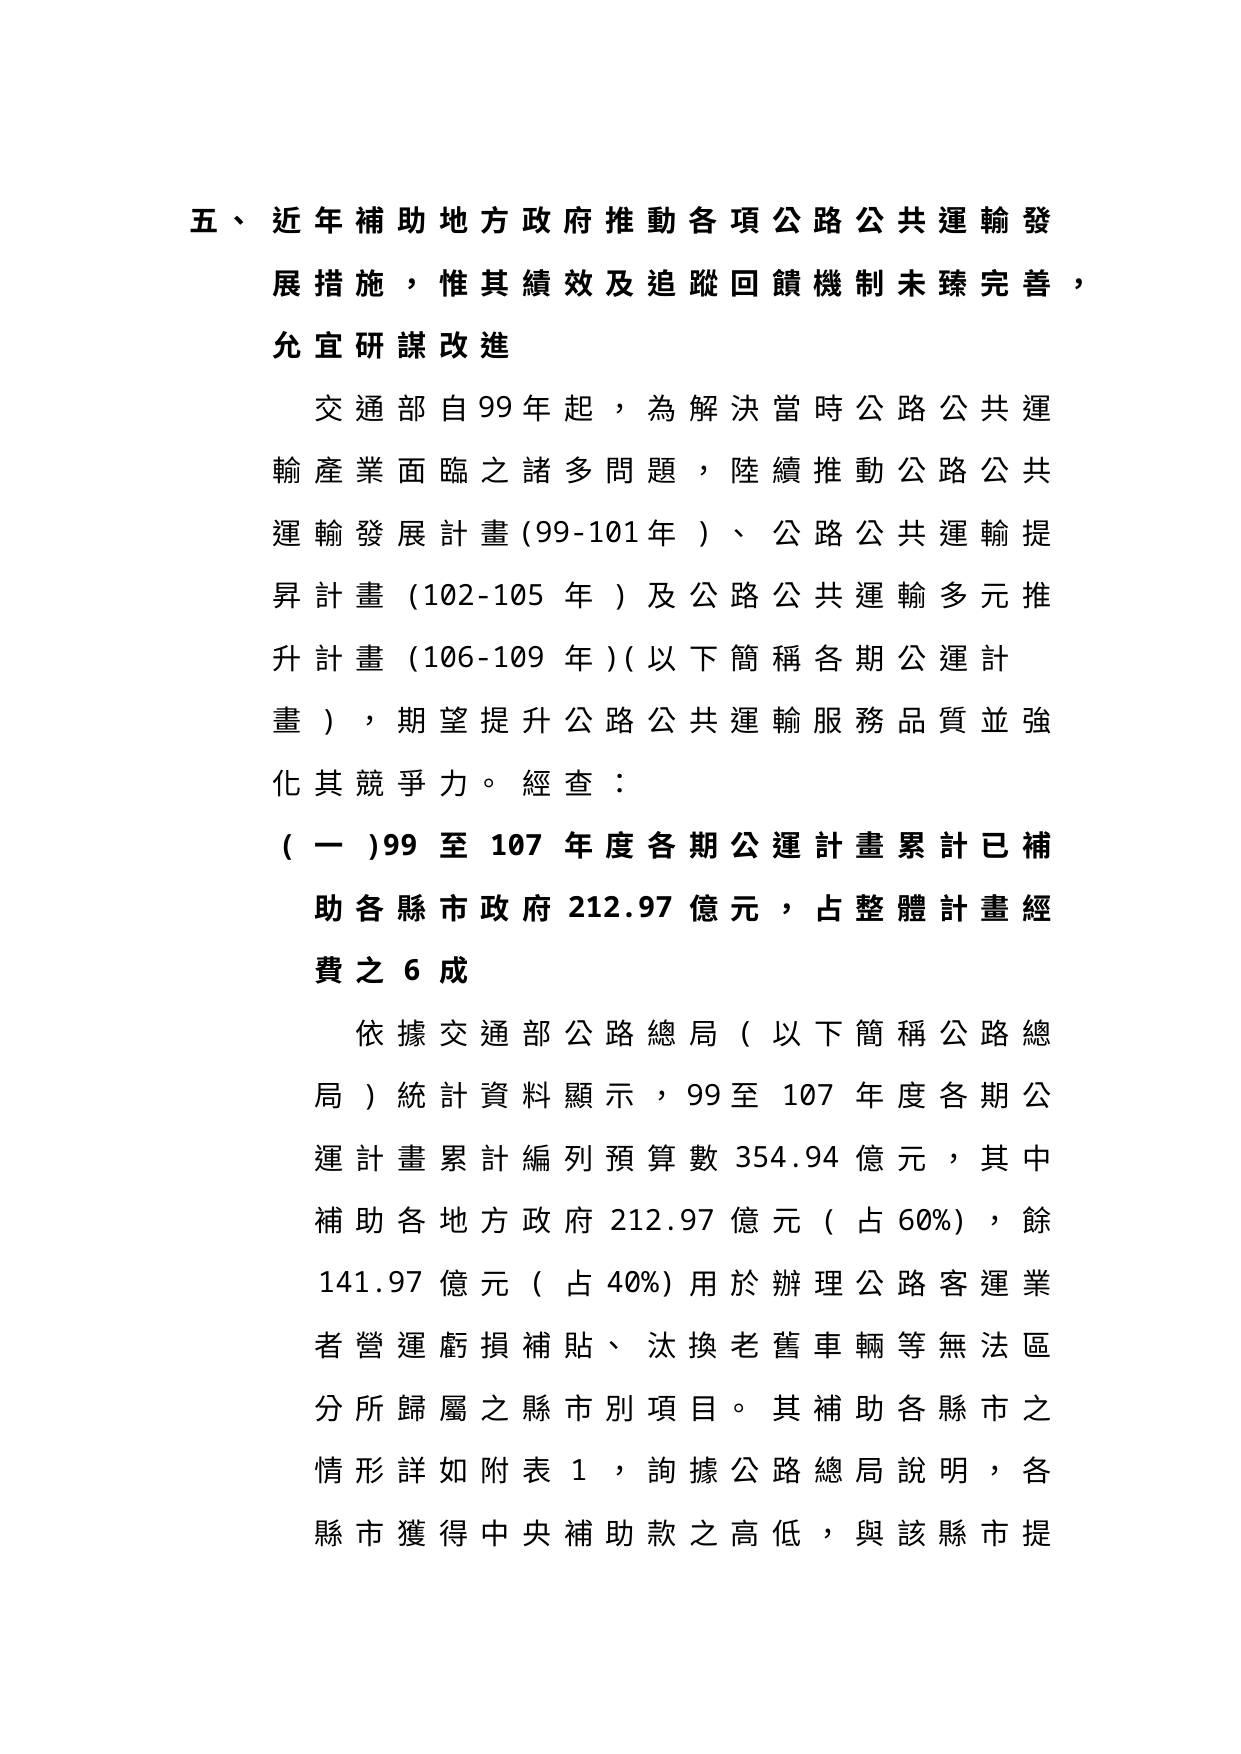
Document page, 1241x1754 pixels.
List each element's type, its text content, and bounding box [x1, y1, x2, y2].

text 依據交通部公路總局(以下簡稱公路總局)統計資料顯示，99至107年度各期公運計畫累計編列預算數354.94億元，其中補助各地方政府212.97億元(占60%)，餘141.97億元(占40%)用於辦理公路客運業者營運虧損補貼、汰換老舊車輛等無法區分所歸屬之縣市別項目。其補助各縣市之情形詳如附表1，詢據公路總局說明，各縣市獲得中央補助款之高低，與該縣市提 [271, 990, 1058, 1552]
text 交通部自99年起，為解決當時公路公共運輸產業面臨之諸多問題，陸續推動公路公共運輸發展計畫(99-101年)、公路公共運輸提昇計畫(102-105年)及公路公共運輸多元推升計畫(106-109年)(以下簡稱各期公運計畫)，期望提升公路公共運輸服務品質並強化其競爭力。經查： [242, 365, 1058, 802]
text (一)99至107年度各期公運計畫累計已補助各縣市政府212.97億元，占整體計畫經費之6成 [242, 802, 1058, 990]
text 五、近年補助地方政府推動各項公路公共運輸發展措施，惟其績效及追蹤回饋機制未臻完善，允宜研謀改進 [183, 177, 1058, 365]
